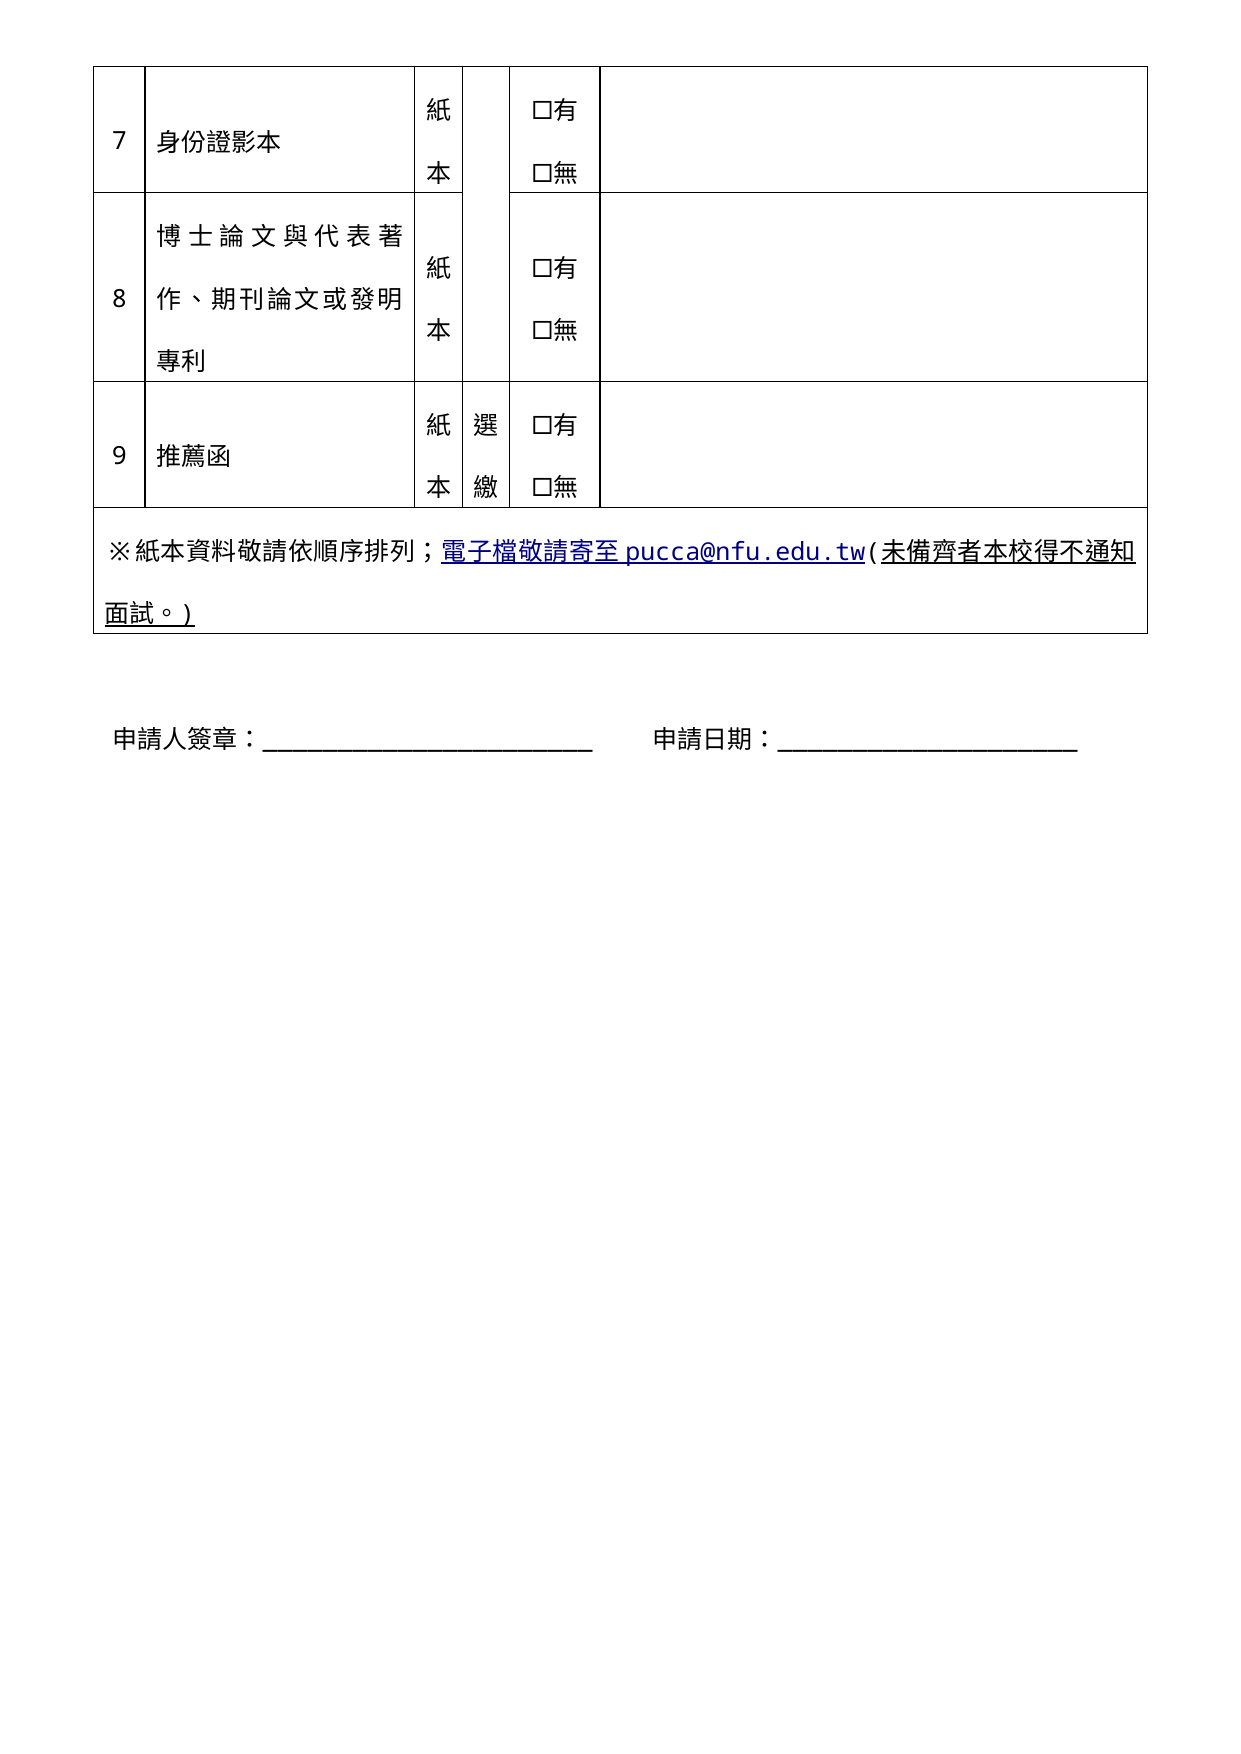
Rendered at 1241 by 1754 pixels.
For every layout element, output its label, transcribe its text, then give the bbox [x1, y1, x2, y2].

table_cell 有 無 [510, 193, 599, 381]
table_cell 紙本 [415, 67, 462, 192]
table_cell 推薦函 [146, 382, 414, 507]
table_cell 有 無 [510, 67, 599, 192]
table_cell [601, 193, 1147, 381]
table_cell ※紙本資料敬請依順序排列；電子檔敬請寄至pucca@nfu.edu.tw(未備齊者本校得不通知面試。) [94, 508, 1147, 633]
table_cell [601, 67, 1147, 192]
text 申請人簽章：______________________ 申請日期：____________________ [112, 696, 1128, 759]
table_cell 博士論文與代表著作、期刊論文或發明專利 [146, 193, 414, 381]
table_cell 8 [94, 193, 144, 381]
table_cell 選繳 [463, 382, 509, 507]
table_cell [463, 67, 509, 381]
table_cell 身份證影本 [146, 67, 414, 192]
table_cell 紙本 [415, 193, 462, 381]
table_cell 7 [94, 67, 144, 192]
table_cell 有 無 [510, 382, 599, 507]
table_cell [601, 382, 1147, 507]
table_cell 9 [94, 382, 144, 507]
table_cell 紙本 [415, 382, 462, 507]
